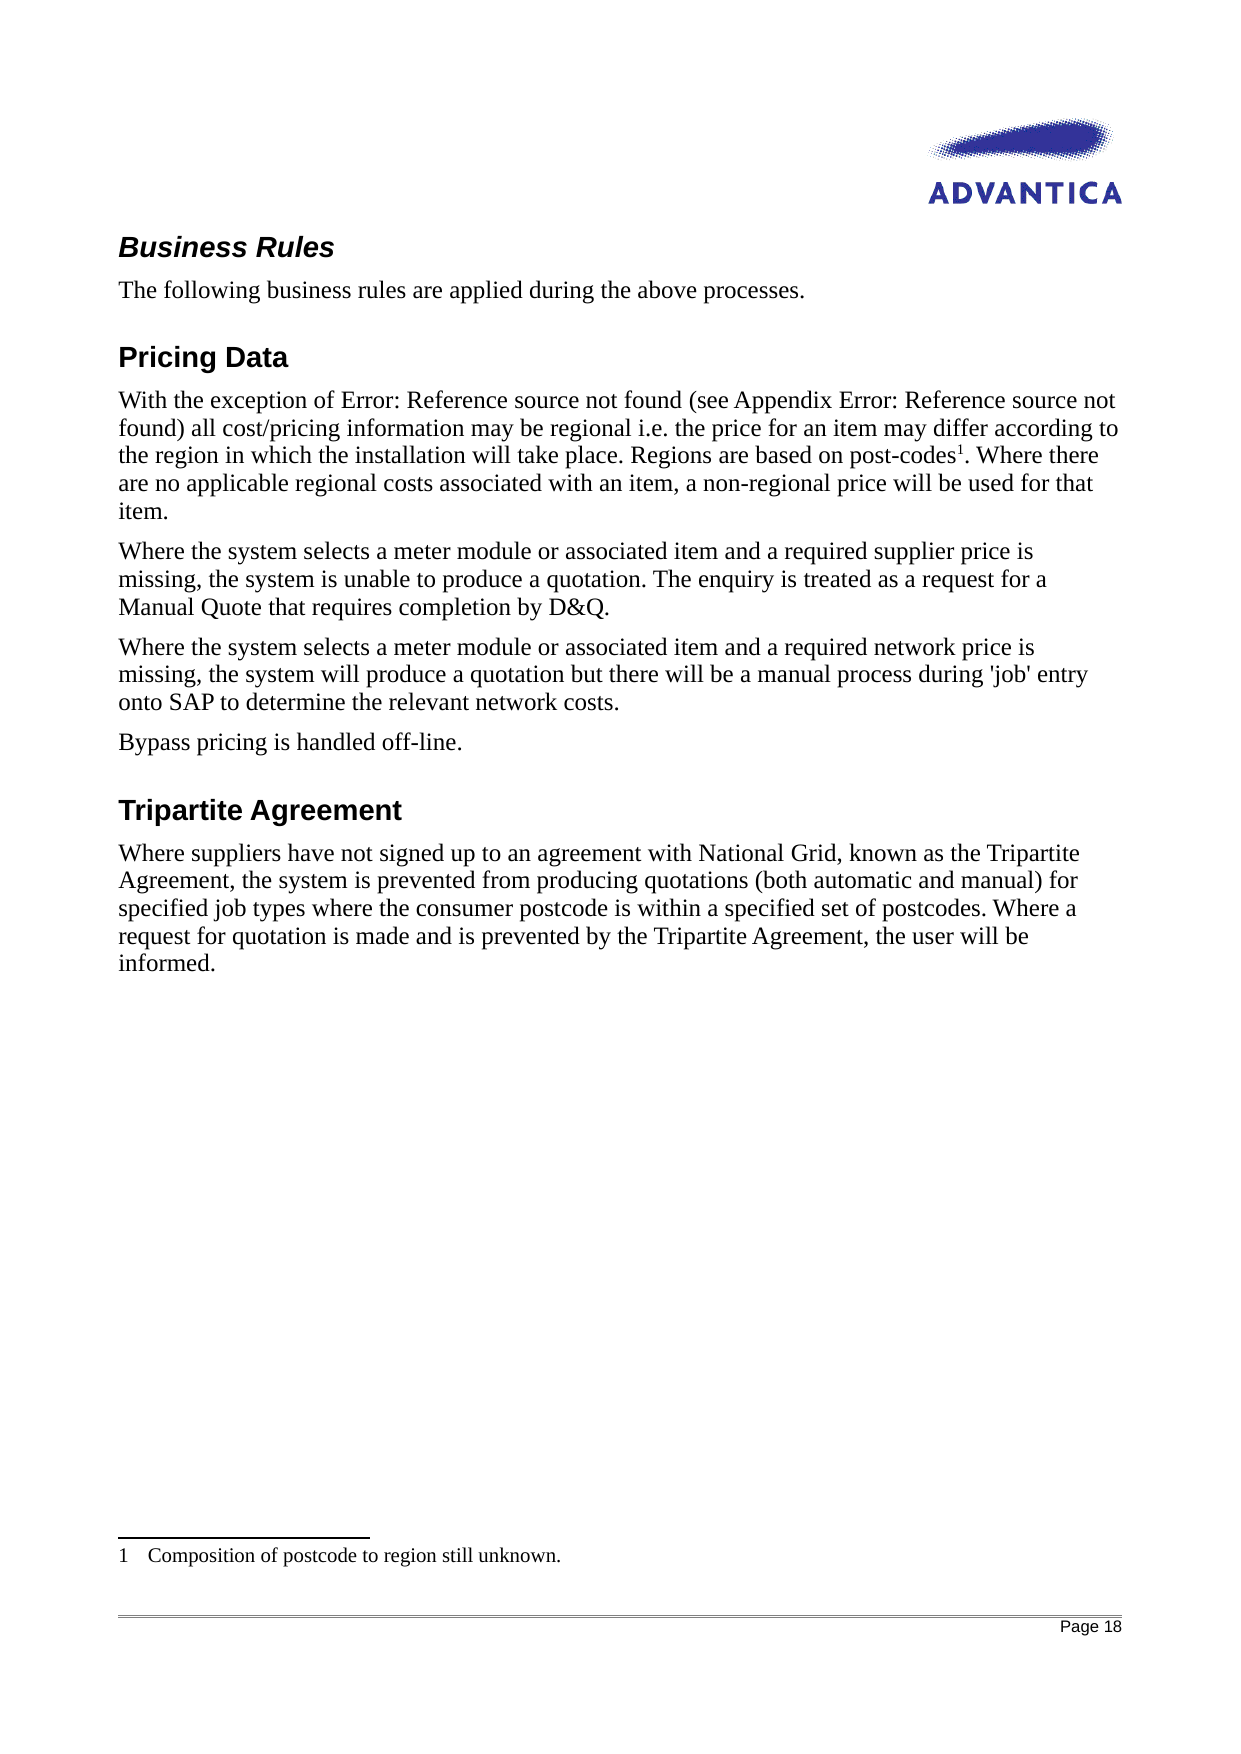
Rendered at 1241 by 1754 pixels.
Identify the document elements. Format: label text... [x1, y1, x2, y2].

text Where the system selects a meter module or associated item and a required network price is missing, the system will produce a quotation but there will be a manual process during 'job' entry onto SAP to determine the relevant network costs. [118, 633, 1122, 716]
text Where suppliers have not signed up to an agreement with National Grid, known as the Tripartite Agreement, the system is prevented from producing quotations (both automatic and manual) for specified job types where the consumer postcode is within a specified set of postcodes. Where a request for quotation is made and is prevented by the Tripartite Agreement, the user will be informed. [118, 839, 1122, 977]
text Bypass pricing is handled off-line. [118, 728, 1122, 756]
text Where the system selects a meter module or associated item and a required supplier price is missing, the system is unable to produce a quotation. The enquiry is treated as a request for a Manual Quote that requires completion by D&Q. [118, 537, 1122, 620]
text The following business rules are applied during the above processes. [118, 276, 1122, 303]
text With the exception of (see Appendix ) all cost/pricing information may be regional i.e. the price for an item may differ according to the region in which the installation will take place. Regions are based on post-codes. Where there are no applicable regional costs associated with an item, a non-regional price will be used for that item. [118, 386, 1122, 525]
subtitle Pricing Data [118, 341, 1122, 374]
subtitle Tripartite Agreement [118, 794, 1122, 826]
picture [927, 118, 1122, 204]
subtitle Business Rules [118, 231, 1122, 263]
text Composition of postcode to region still unknown. [118, 1544, 1122, 1567]
